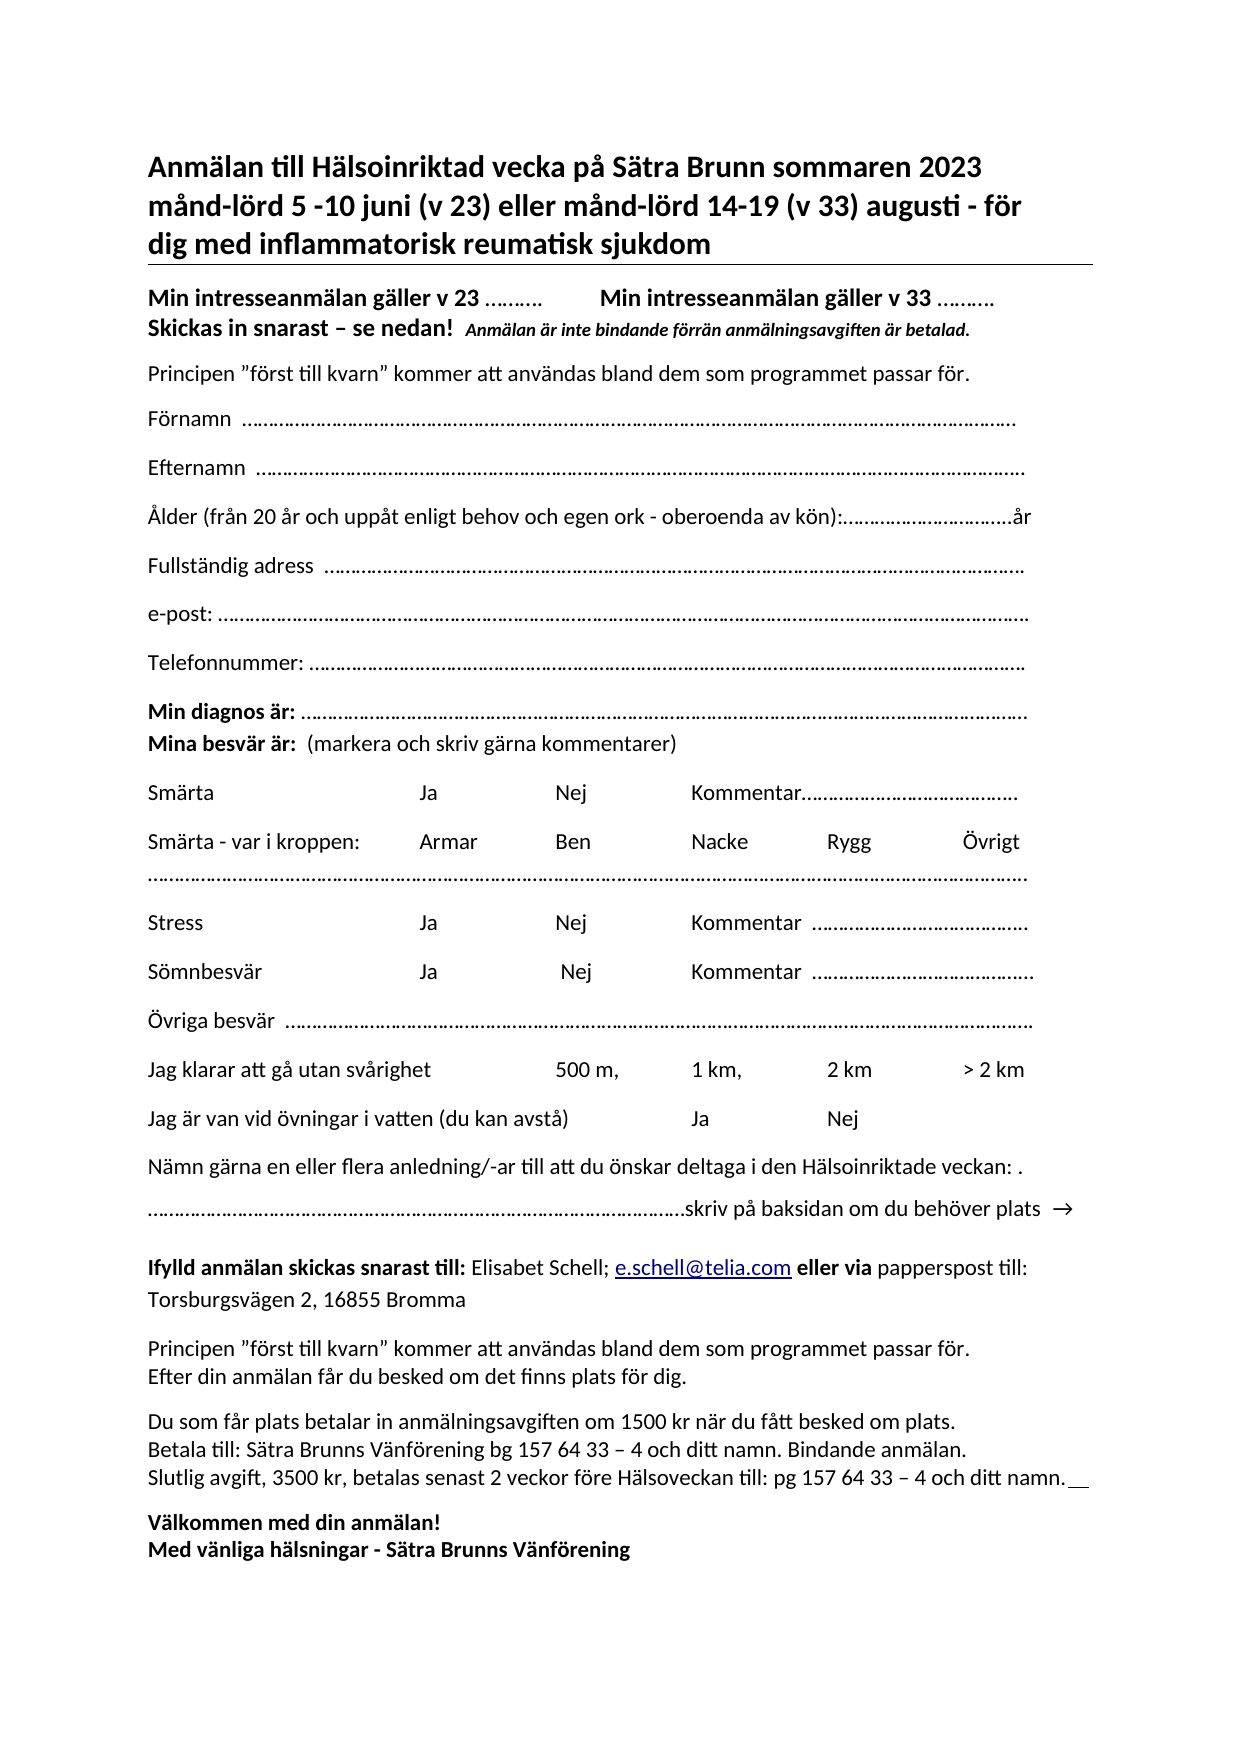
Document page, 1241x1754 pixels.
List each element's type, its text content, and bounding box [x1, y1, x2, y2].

text Fullständig adress ……………………………………………………………………………………………………………………. [148, 551, 1093, 579]
text Smärta Ja Nej Kommentar………………………………….. [148, 778, 1093, 806]
text Övriga besvär ……………………………………………………………………………………………………………………………. [148, 1006, 1093, 1034]
text Telefonnummer: ………………………………………………………………………………………………………………………. [148, 648, 1093, 676]
text Du som får plats betalar in anmälningsavgiften om 1500 kr när du fått besked om plats. Betala till: Sätra Brunns Vänförening bg 157 64 33 – 4 och ditt namn. Bindande anmälan. Slutlig avgift, 3500 kr, betalas senast 2 veckor före Hälsoveckan till: pg 157 64 33 – 4 och ditt namn. [148, 1407, 1093, 1491]
text Principen ”först till kvarn” kommer att användas bland dem som programmet passar för. [148, 359, 1093, 387]
text Principen ”först till kvarn” kommer att användas bland dem som programmet passar för. Efter din anmälan får du besked om det finns plats för dig. [148, 1334, 1093, 1390]
text Ålder (från 20 år och uppåt enligt behov och egen ork - oberoenda av kön):…………………………..år [148, 502, 1093, 530]
text Stress Ja Nej Kommentar ………………………………….. [148, 908, 1093, 936]
text Jag är van vid övningar i vatten (du kan avstå) Ja Nej [148, 1104, 1093, 1132]
text Min diagnos är: ………………………………………………………………………………………………………………………… Mina besvär är: (markera och skriv gärna kommentarer) [148, 697, 1093, 757]
text Min intresseanmälan gäller v 23 ………. Min intresseanmälan gäller v 33 ………. Skickas in snarast – se nedan! Anmälan är inte bindande förrän anmälningsavgiften är betalad. [148, 282, 1093, 343]
text Nämn gärna en eller flera anledning/-ar till att du önskar deltaga i den Hälsoinriktade veckan: .…………………………………………………………………………………………skriv på baksidan om du behöver plats → [148, 1152, 1093, 1222]
text Efternamn ……………………………………………………………………………………………………………………………….. [148, 453, 1093, 481]
text Anmälan till Hälsoinriktad vecka på Sätra Brunn sommaren 2023 månd-lörd 5 -10 juni (v 23) eller månd-lörd 14-19 (v 33) augusti - för dig med inflammatorisk reumatisk sjukdom [148, 148, 1093, 264]
text e-post: ………………………………………………………………………………………………………………………………………. [148, 599, 1093, 628]
text Jag klarar att gå utan svårighet 500 m, 1 km, 2 km > 2 km [148, 1055, 1093, 1083]
text Sömnbesvär Ja Nej Kommentar …………………………………... [148, 957, 1093, 985]
text Välkommen med din anmälan! Med vänliga hälsningar - Sätra Brunns Vänförening [148, 1508, 1093, 1564]
text Ifylld anmälan skickas snarast till: Elisabet Schell; e.schell@telia.com eller via papperspost till: Torsburgsvägen 2, 16855 Bromma [148, 1253, 1093, 1313]
text Smärta - var i kroppen: Armar Ben Nacke Rygg Övrigt ………………………………………………………………………………………………………………………………………………….. [148, 827, 1093, 887]
text Förnamn ………………………………………………………………………………………………………………………………… [148, 404, 1093, 432]
